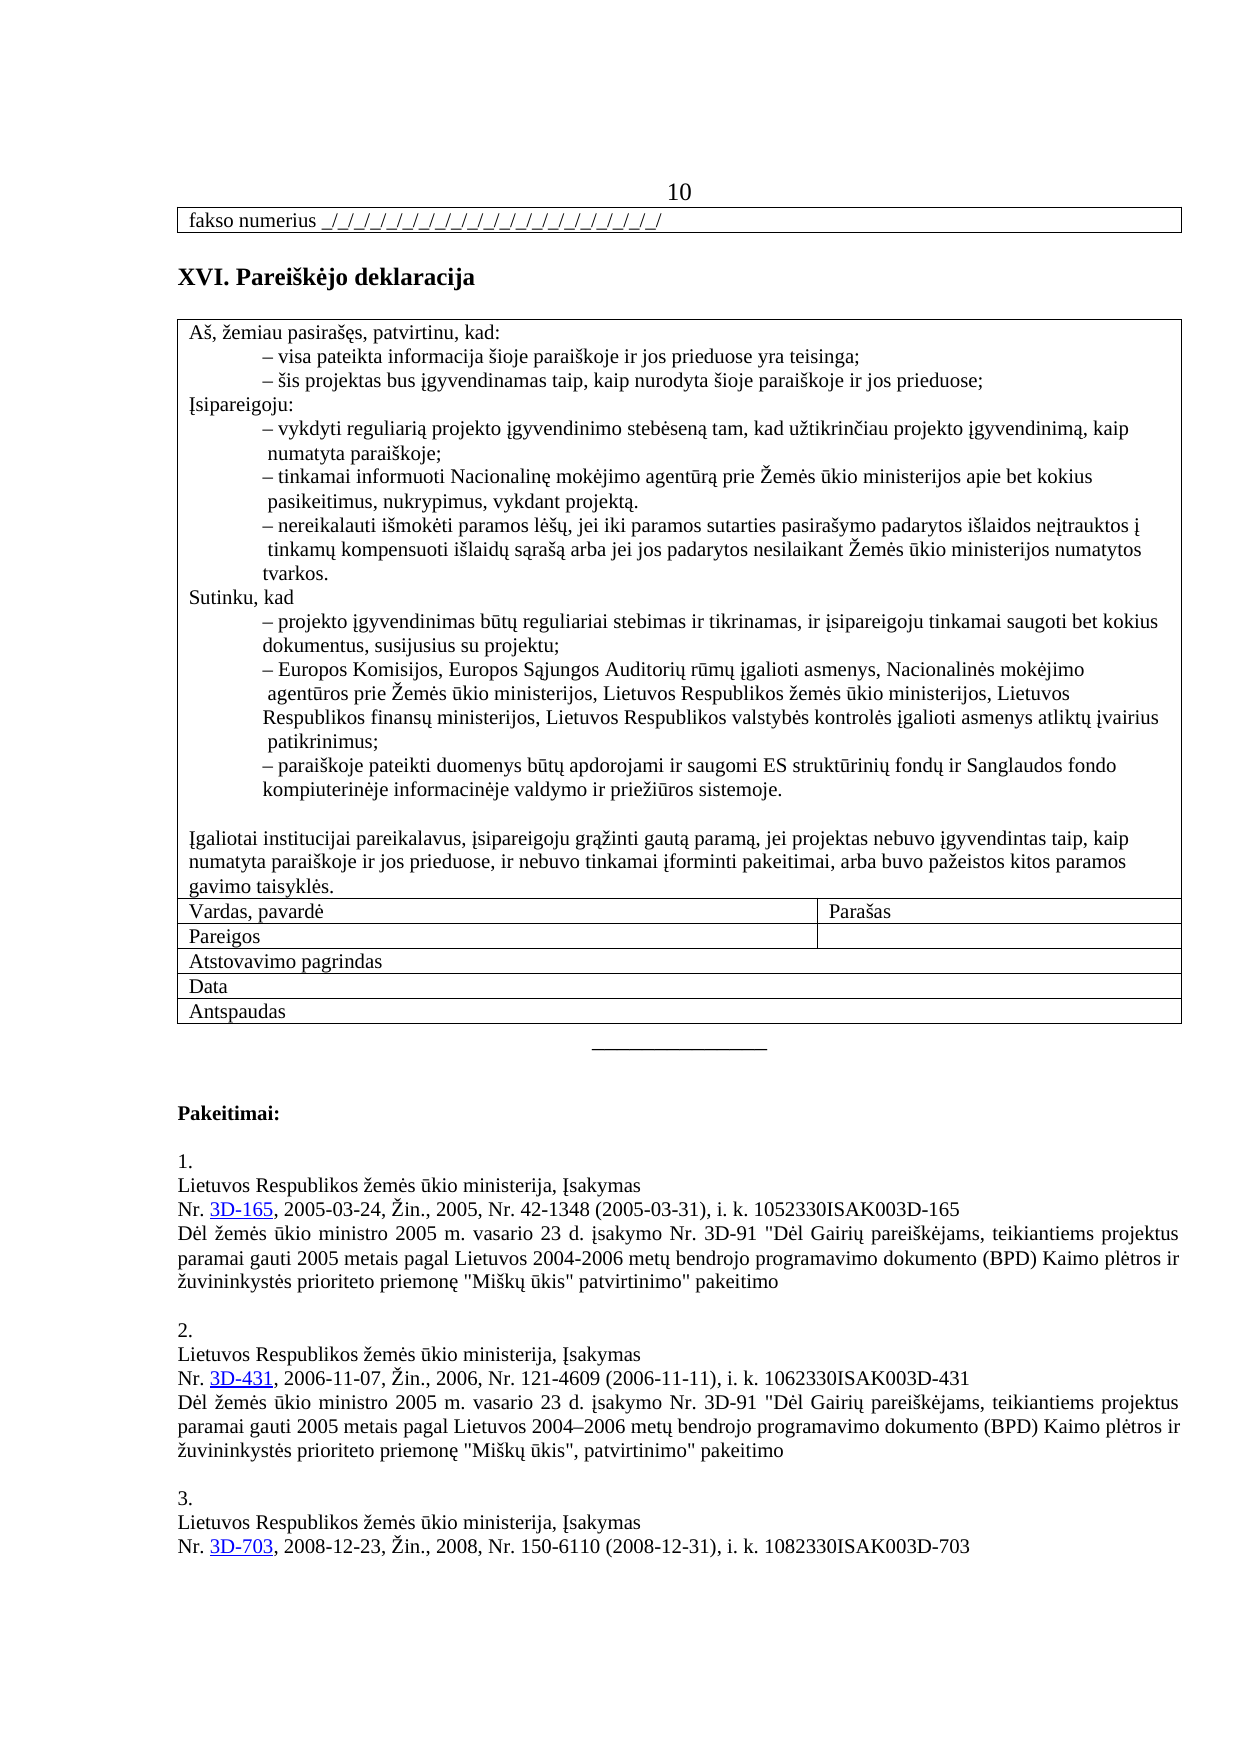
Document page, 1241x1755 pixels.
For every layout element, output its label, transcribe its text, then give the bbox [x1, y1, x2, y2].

text Dėl žemės ūkio ministro 2005 m. vasario 23 d. įsakymo Nr. 3D-91 "Dėl Gairių pareiškėjams, teikiantiems projektus paramai gauti 2005 metais pagal Lietuvos 2004-2006 metų bendrojo programavimo dokumento (BPD) Kaimo plėtros ir žuvininkystės prioriteto priemonę "Miškų ūkis" patvirtinimo" pakeitimo [177, 1221, 1181, 1293]
text Dėl žemės ūkio ministro 2005 m. vasario 23 d. įsakymo Nr. 3D-91 "Dėl Gairių pareiškėjams, teikiantiems projektus paramai gauti 2005 metais pagal Lietuvos 2004–2006 metų bendrojo programavimo dokumento (BPD) Kaimo plėtros ir žuvininkystės prioriteto priemonę "Miškų ūkis", patvirtinimo" pakeitimo [177, 1390, 1181, 1462]
table_cell Pareigos [178, 924, 817, 948]
table_cell Vardas, pavardė [178, 899, 817, 923]
table_cell Data [178, 974, 1181, 998]
table_cell Įsipareigoju: – vykdyti reguliarią projekto įgyvendinimo stebėseną tam, kad užtikrinčiau projekto įgyvendinimą, kaip numatyta paraiškoje; – tinkamai informuoti Nacionalinę mokėjimo agentūrą prie Žemės ūkio ministerijos apie bet kokius pasikeitimus, nukrypimus, vykdant projektą. – nereikalauti išmokėti paramos lėšų, jei iki paramos sutarties pasirašymo padarytos išlaidos neįtrauktos į tinkamų kompensuoti išlaidų sąrašą arba jei jos padarytos nesilaikant Žemės ūkio ministerijos numatytos tvarkos. [178, 392, 1181, 585]
text 1. [177, 1149, 1181, 1173]
table_cell Sutinku, kad – projekto įgyvendinimas būtų reguliariai stebimas ir tikrinamas, ir įsipareigoju tinkamai saugoti bet kokius dokumentus, susijusius su projektu; – Europos Komisijos, Europos Sąjungos Auditorių rūmų įgalioti asmenys, Nacionalinės mokėjimo agentūros prie Žemės ūkio ministerijos, Lietuvos Respublikos žemės ūkio ministerijos, Lietuvos Respublikos finansų ministerijos, Lietuvos Respublikos valstybės kontrolės įgalioti asmenys atliktų įvairius patikrinimus; – paraiškoje pateikti duomenys būtų apdorojami ir saugomi ES struktūrinių fondų ir Sanglaudos fondo kompiuterinėje informacinėje valdymo ir priežiūros sistemoje. Įgaliotai institucijai pareikalavus, įsipareigoju grąžinti gautą paramą, jei projektas nebuvo įgyvendintas taip, kaip numatyta paraiškoje ir jos prieduose, ir nebuvo tinkamai įforminti pakeitimai, arba buvo pažeistos kitos paramos gavimo taisyklės. [178, 585, 1181, 898]
text Pakeitimai: [177, 1101, 1181, 1125]
text Nr. 3D-431, 2006-11-07, Žin., 2006, Nr. 121-4609 (2006-11-11), i. k. 1062330ISAK003D-431 [177, 1366, 1181, 1390]
text Lietuvos Respublikos žemės ūkio ministerija, Įsakymas [177, 1510, 1181, 1534]
table_header fakso numerius _/_/_/_/_/_/_/_/_/_/_/_/_/_/_/_/_/_/_/_/_/ [178, 208, 1181, 232]
text Nr. 3D-165, 2005-03-24, Žin., 2005, Nr. 42-1348 (2005-03-31), i. k. 1052330ISAK003D-165 [177, 1197, 1181, 1221]
table_cell Antspaudas [178, 999, 1181, 1023]
text XVI. Pareiškėjo deklaracija [177, 262, 1181, 290]
text Lietuvos Respublikos žemės ūkio ministerija, Įsakymas [177, 1173, 1181, 1197]
text Lietuvos Respublikos žemės ūkio ministerija, Įsakymas [177, 1342, 1181, 1366]
table_cell Parašas [818, 899, 1181, 923]
text 3. [177, 1486, 1181, 1510]
text Nr. 3D-703, 2008-12-23, Žin., 2008, Nr. 150-6110 (2008-12-31), i. k. 1082330ISAK003D-703 [177, 1534, 1181, 1558]
table_cell Atstovavimo pagrindas [178, 949, 1181, 973]
text ______________ [177, 1024, 1181, 1053]
table_header Aš, žemiau pasirašęs, patvirtinu, kad: – visa pateikta informacija šioje paraiškoje ir jos prieduose yra teisinga; – šis projektas bus įgyvendinamas taip, kaip nurodyta šioje paraiškoje ir jos prieduose; [178, 320, 1181, 392]
text 2. [177, 1318, 1181, 1342]
table_cell [818, 924, 1181, 948]
